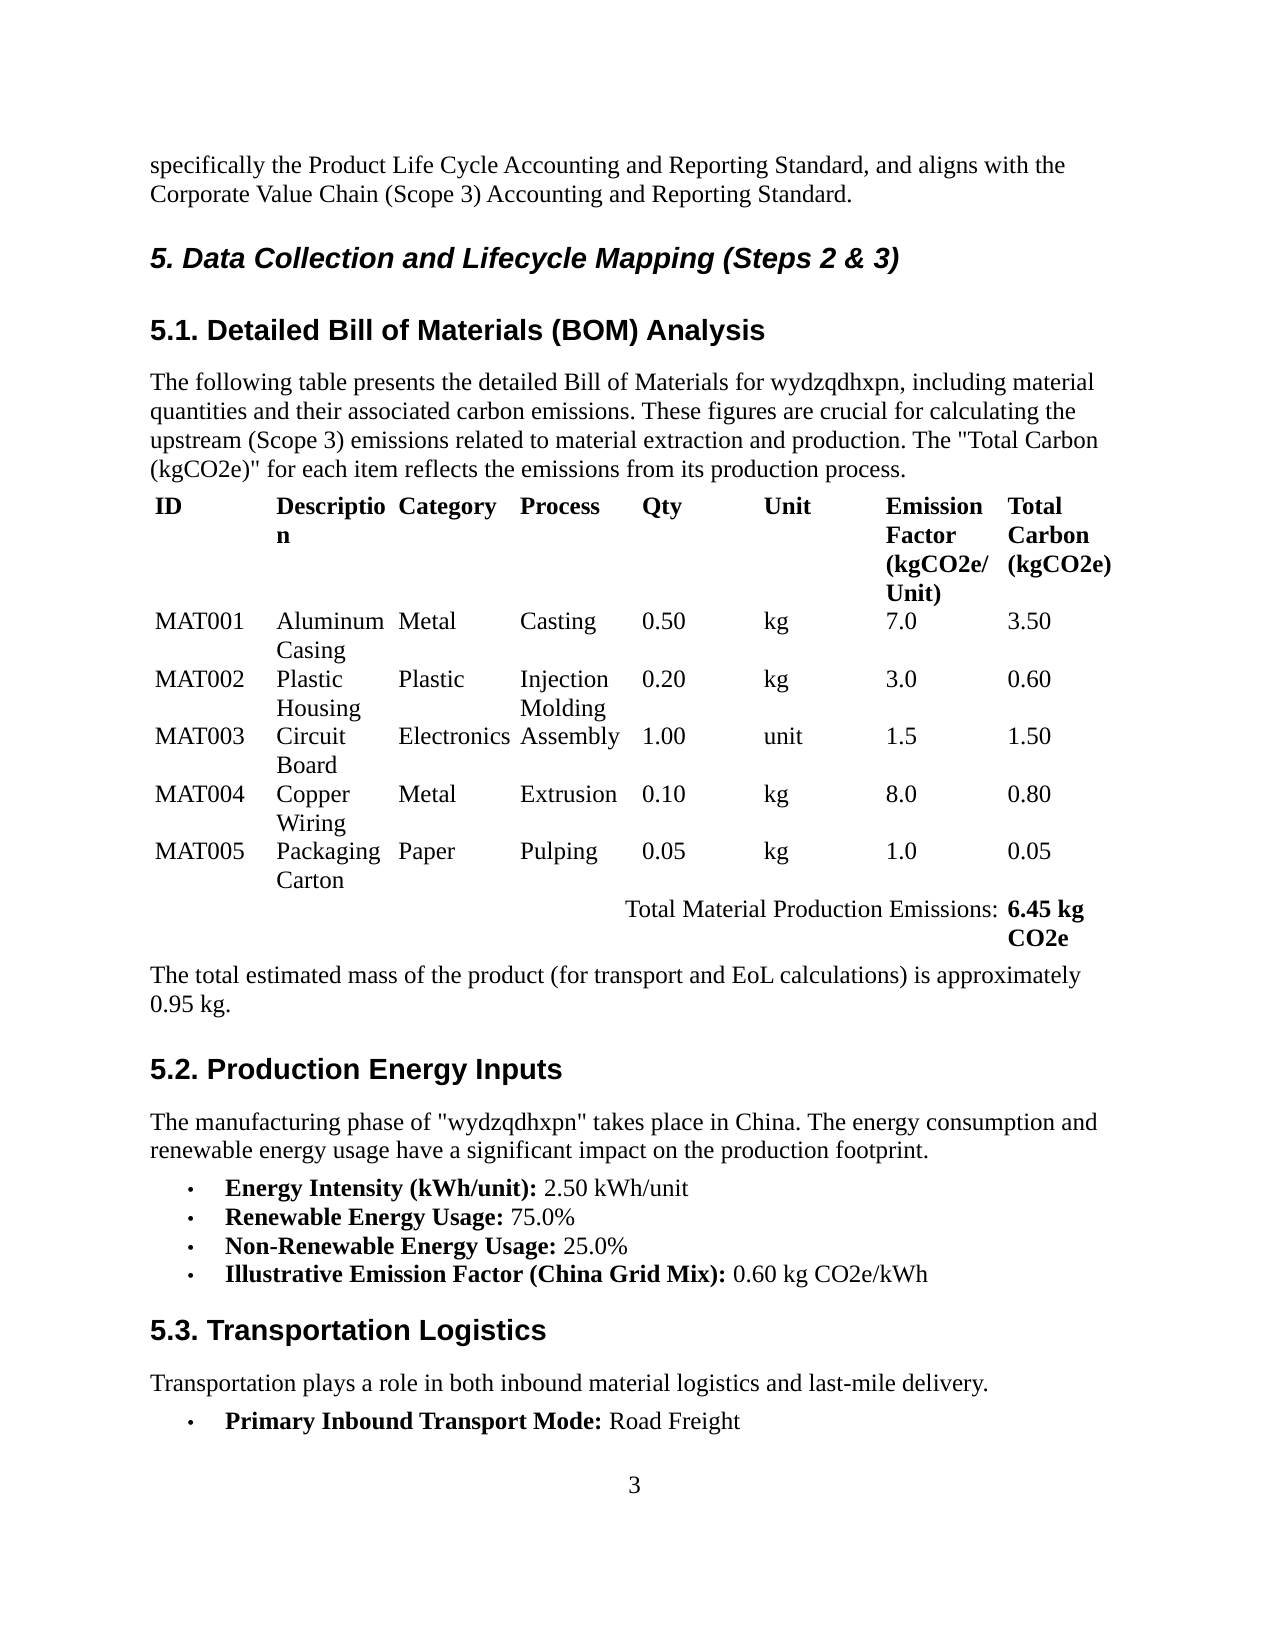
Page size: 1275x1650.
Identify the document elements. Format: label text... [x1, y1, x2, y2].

table_header Unit [759, 491, 881, 606]
table_cell Copper Wiring [272, 779, 394, 836]
table_header ID [150, 491, 272, 606]
table_header Qty [638, 491, 759, 606]
table_cell 3.50 [1003, 606, 1125, 664]
table_cell kg [759, 606, 881, 664]
table_cell Packaging Carton [272, 836, 394, 894]
table_cell 7.0 [881, 606, 1003, 664]
subtitle 5. Data Collection and Lifecycle Mapping (Steps 2 & 3) [150, 241, 1125, 275]
table_cell 0.60 [1003, 664, 1125, 721]
table_cell kg [759, 836, 881, 894]
table_cell Metal [394, 606, 516, 664]
table_cell 0.10 [638, 779, 759, 836]
table_cell kg [759, 779, 881, 836]
table_cell 0.50 [638, 606, 759, 664]
table_cell MAT003 [150, 721, 272, 779]
text The manufacturing phase of "wydzqdhxpn" takes place in China. The energy consumption and renewable energy usage have a significant impact on the production footprint. [150, 1107, 1125, 1164]
table_cell 0.05 [638, 836, 759, 894]
table_header Total Carbon (kgCO2e) [1003, 491, 1125, 606]
subtitle 5.1. Detailed Bill of Materials (BOM) Analysis [150, 312, 1125, 346]
list Primary Inbound Transport Mode: Road Freight [187, 1406, 1125, 1435]
table_cell Electronics [394, 721, 516, 779]
table_cell Circuit Board [272, 721, 394, 779]
subtitle 5.3. Transportation Logistics [150, 1313, 1125, 1347]
table_cell Injection Molding [516, 664, 637, 721]
text Transportation plays a role in both inbound material logistics and last-mile delivery. [150, 1368, 1125, 1397]
text The following table presents the detailed Bill of Materials for wydzqdhxpn, including material quantities and their associated carbon emissions. These figures are crucial for calculating the upstream (Scope 3) emissions related to material extraction and production. The "Total Carbon (kgCO2e)" for each item reflects the emissions from its production process. [150, 367, 1125, 482]
table_cell MAT005 [150, 836, 272, 894]
table_cell 0.80 [1003, 779, 1125, 836]
table_cell 1.50 [1003, 721, 1125, 779]
table_cell Aluminum Casing [272, 606, 394, 664]
table_cell MAT004 [150, 779, 272, 836]
table_cell Total Material Production Emissions: [150, 894, 1003, 951]
table_cell Extrusion [516, 779, 637, 836]
table_cell 1.5 [881, 721, 1003, 779]
table_cell kg [759, 664, 881, 721]
table_cell 1.0 [881, 836, 1003, 894]
table_cell 6.45 kg CO2e [1003, 894, 1125, 951]
table_cell 0.05 [1003, 836, 1125, 894]
subtitle 5.2. Production Energy Inputs [150, 1052, 1125, 1085]
table_header Category [394, 491, 516, 606]
table_cell MAT001 [150, 606, 272, 664]
table_cell Assembly [516, 721, 637, 779]
list Energy Intensity (kWh/unit): 2.50 kWh/unit [187, 1173, 1125, 1202]
table_cell MAT002 [150, 664, 272, 721]
table_cell Metal [394, 779, 516, 836]
list Non-Renewable Energy Usage: 25.0% [187, 1231, 1125, 1259]
list Illustrative Emission Factor (China Grid Mix): 0.60 kg CO2e/kWh [187, 1259, 1125, 1288]
table_header Process [516, 491, 637, 606]
table_header Description [272, 491, 394, 606]
table_cell unit [759, 721, 881, 779]
table_cell 3.0 [881, 664, 1003, 721]
table_header Emission Factor (kgCO2e/Unit) [881, 491, 1003, 606]
table_cell Plastic [394, 664, 516, 721]
table_cell 8.0 [881, 779, 1003, 836]
table_cell Plastic Housing [272, 664, 394, 721]
table_cell 1.00 [638, 721, 759, 779]
table_cell Paper [394, 836, 516, 894]
list Renewable Energy Usage: 75.0% [187, 1202, 1125, 1231]
table_cell 0.20 [638, 664, 759, 721]
table_cell Pulping [516, 836, 637, 894]
table_cell Casting [516, 606, 637, 664]
text specifically the Product Life Cycle Accounting and Reporting Standard, and aligns with the Corporate Value Chain (Scope 3) Accounting and Reporting Standard. [150, 150, 1125, 207]
text The total estimated mass of the product (for transport and EoL calculations) is approximately 0.95 kg. [150, 960, 1125, 1018]
